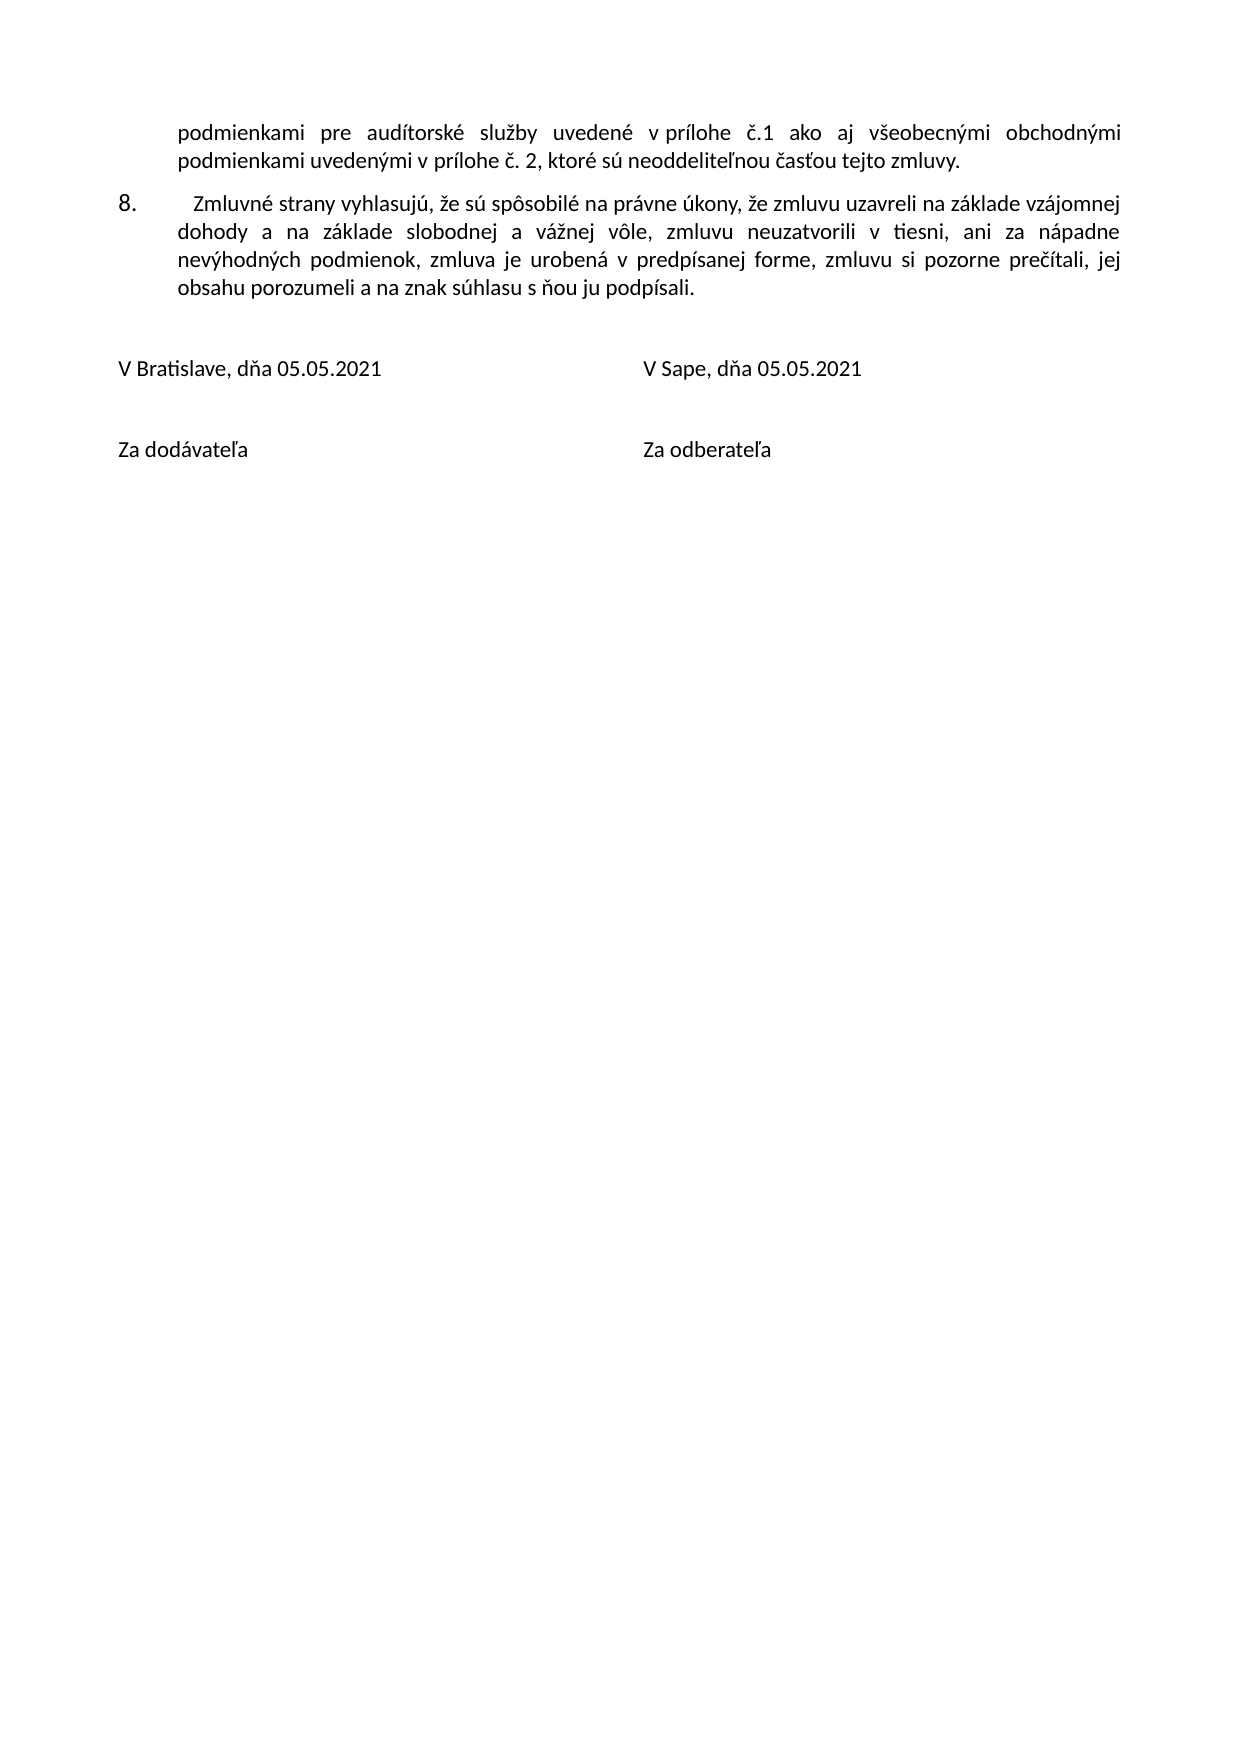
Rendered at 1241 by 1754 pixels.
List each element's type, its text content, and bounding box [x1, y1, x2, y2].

list podmienkami pre audítorské služby uvedené v prílohe č.1 ako aj všeobecnými obchodnými podmienkami uvedenými v prílohe č. 2, ktoré sú neoddeliteľnou časťou tejto zmluvy. [118, 118, 1122, 174]
text Za dodávateľa Za odberateľa [118, 435, 1122, 463]
list Zmluvné strany vyhlasujú, že sú spôsobilé na právne úkony, že zmluvu uzavreli na základe vzájomnej dohody a na základe slobodnej a vážnej vôle, zmluvu neuzatvorili v tiesni, ani za nápadne nevýhodných podmienok, zmluva je urobená v predpísanej forme, zmluvu si pozorne prečítali, jej obsahu porozumeli a na znak súhlasu s ňou ju podpísali. [118, 187, 1122, 301]
text V Bratislave, dňa 05.05.2021 V Sape, dňa 05.05.2021 [118, 354, 1122, 382]
